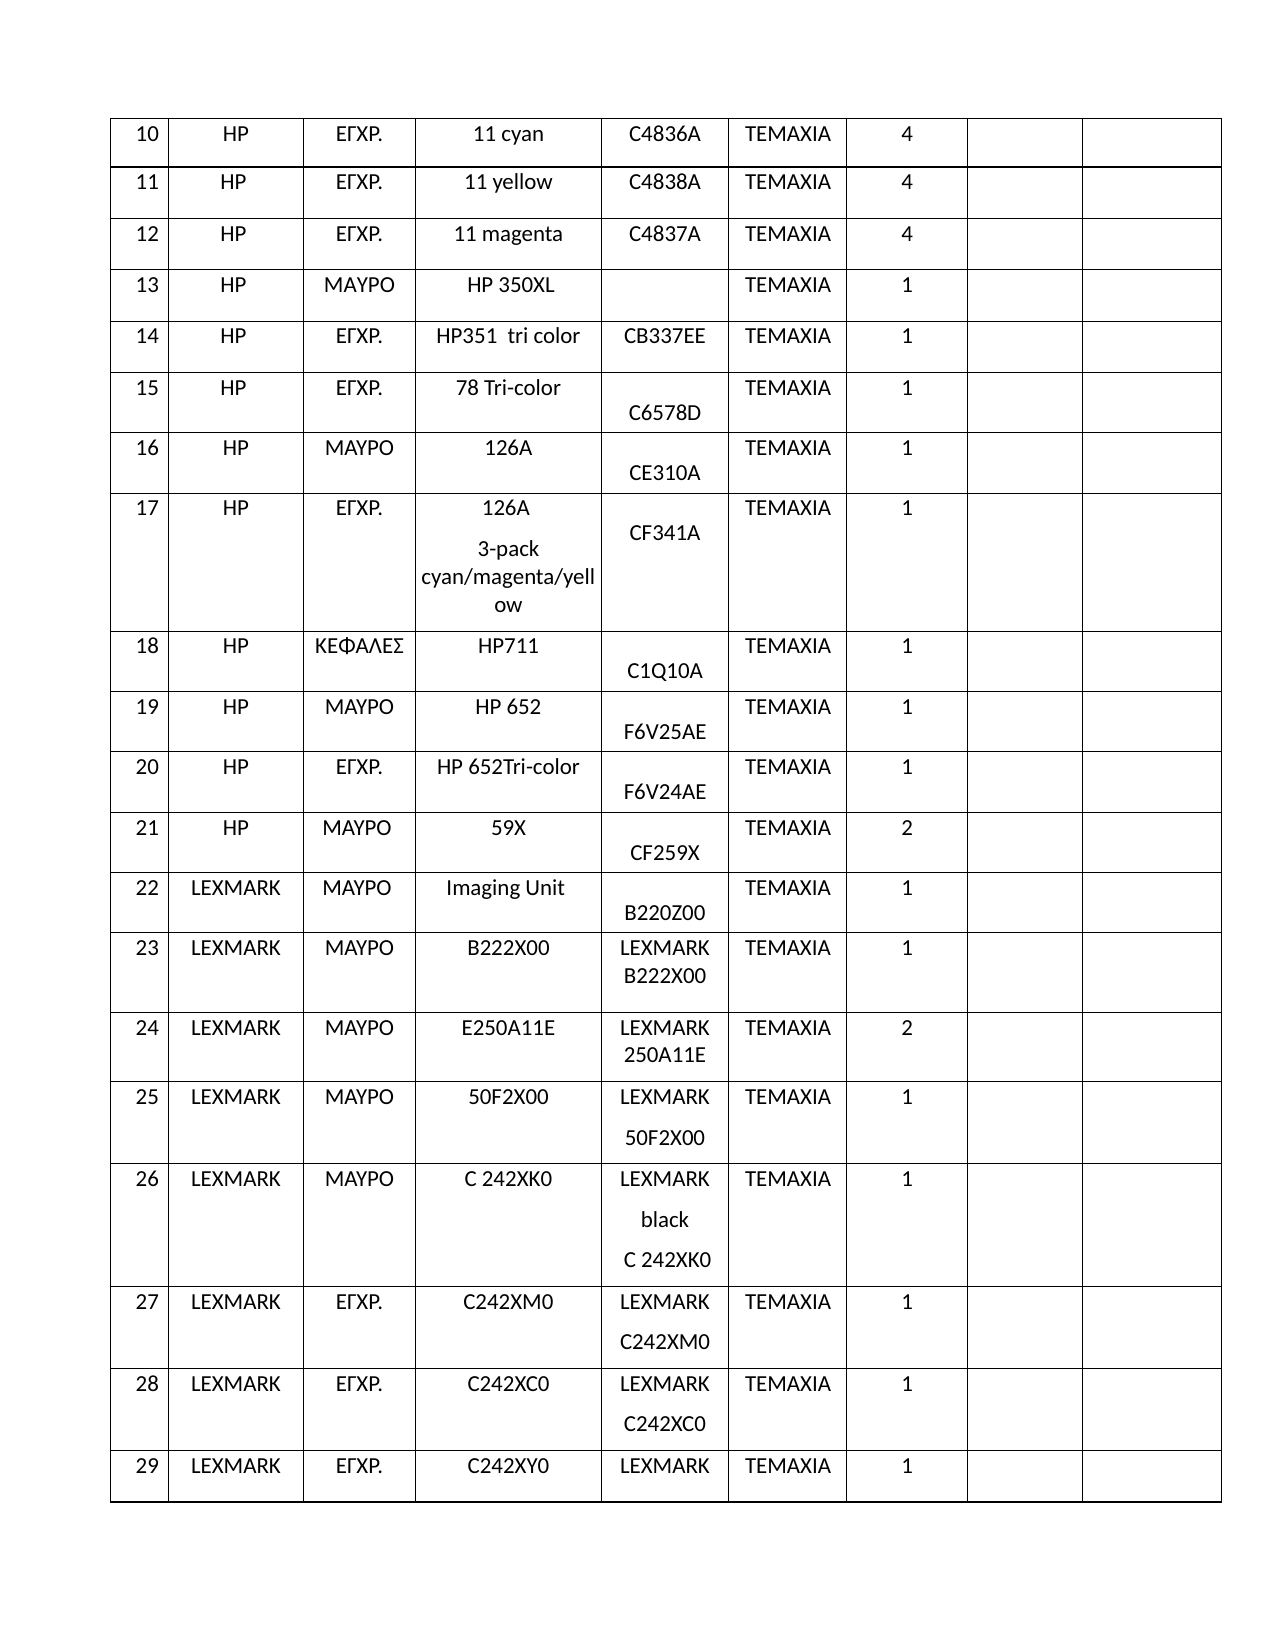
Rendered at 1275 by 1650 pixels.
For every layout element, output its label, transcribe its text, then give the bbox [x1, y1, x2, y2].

table_cell [602, 270, 728, 321]
table_cell [1083, 1451, 1221, 1501]
table_cell HP 652Tri-color [416, 752, 601, 812]
table_cell 1 [847, 752, 967, 812]
table_cell 1 [847, 1287, 967, 1368]
table_cell [1083, 322, 1221, 372]
table_cell 1 [847, 933, 967, 1012]
table_cell [1083, 1287, 1221, 1368]
table_cell [968, 692, 1082, 751]
table_cell [968, 219, 1082, 269]
table_cell ΤΕΜΑΧΙΑ [729, 692, 846, 751]
table_cell LEXMARK [169, 1082, 303, 1163]
table_cell LEXMARK [169, 1013, 303, 1081]
table_cell 126Α [416, 433, 601, 492]
table_cell ΤΕΜΑΧΙΑ [729, 168, 846, 218]
table_cell ΤΕΜΑΧΙΑ [729, 1451, 846, 1501]
table_cell [968, 1164, 1082, 1286]
table_cell Imaging Unit [416, 873, 601, 932]
table_cell CB337EE [602, 322, 728, 372]
table_cell C242XY0 [416, 1451, 601, 1501]
table_cell 27 [111, 1287, 168, 1368]
table_cell ΕΓΧΡ. [304, 373, 415, 432]
table_cell TΕΜΑΧΙΑ [729, 933, 846, 1012]
table_cell ΕΓΧΡ. [304, 1287, 415, 1368]
table_cell 10 [111, 119, 168, 166]
table_cell ΤΕΜΑΧΙΑ [729, 1082, 846, 1163]
table_cell LEXMARK [169, 1451, 303, 1501]
table_cell [1083, 119, 1221, 166]
table_cell ΜΑΥΡΟ [304, 1082, 415, 1163]
table_cell C 242XK0 [416, 1164, 601, 1286]
table_cell 15 [111, 373, 168, 432]
table_cell [1083, 168, 1221, 218]
table_cell [968, 1013, 1082, 1081]
table_cell HP [169, 119, 303, 166]
table_cell [1083, 1082, 1221, 1163]
table_cell [1083, 632, 1221, 691]
table_cell [968, 1451, 1082, 1501]
table_cell [1083, 270, 1221, 321]
table_cell E250A11E [416, 1013, 601, 1081]
table_cell [1083, 692, 1221, 751]
table_cell 1 [847, 632, 967, 691]
table_cell ΜΑΥΡΟ [304, 1013, 415, 1081]
table_cell B222X00 [416, 933, 601, 1012]
table_cell ΜΑΥΡΟ [304, 933, 415, 1012]
table_cell 1 [847, 873, 967, 932]
table_cell 25 [111, 1082, 168, 1163]
table_cell LEXMARK [169, 1287, 303, 1368]
table_cell ΤΕΜΑΧΙΑ [729, 219, 846, 269]
table_cell LEXMARK 250A11E [602, 1013, 728, 1081]
table_cell C4838A [602, 168, 728, 218]
table_cell [968, 813, 1082, 872]
table_cell 1 [847, 494, 967, 631]
table_cell 4 [847, 119, 967, 166]
table_cell [1083, 373, 1221, 432]
table_cell 17 [111, 494, 168, 631]
table_cell HP [169, 322, 303, 372]
table_cell 126A 3-pack cyan/magenta/yellow [416, 494, 601, 631]
table_cell 14 [111, 322, 168, 372]
table_cell C4837A [602, 219, 728, 269]
table_cell 1 [847, 692, 967, 751]
table_cell [968, 752, 1082, 812]
table_cell LEXMARK C242XC0 [602, 1369, 728, 1450]
table_cell 26 [111, 1164, 168, 1286]
table_cell LEXMARK 50F2X00 [602, 1082, 728, 1163]
table_cell [968, 873, 1082, 932]
table_cell 1 [847, 270, 967, 321]
table_cell 11 cyan [416, 119, 601, 166]
table_cell 1 [847, 322, 967, 372]
table_cell MAΥΡΟ [304, 270, 415, 321]
table_cell 13 [111, 270, 168, 321]
table_cell LEXMARK [169, 933, 303, 1012]
table_cell [1083, 933, 1221, 1012]
table_cell HP [169, 168, 303, 218]
table_cell [968, 1369, 1082, 1450]
table_cell C242XC0 [416, 1369, 601, 1450]
table_cell CE310A [602, 433, 728, 492]
table_cell ΤΕΜΑΧΙΑ [729, 1013, 846, 1081]
table_cell HP [169, 692, 303, 751]
table_cell HP [169, 494, 303, 631]
table_cell ΤΕΜΑΧΙΑ [729, 1369, 846, 1450]
table_cell 1 [847, 1369, 967, 1450]
table_cell CF341A [602, 494, 728, 631]
table_cell ΕΓΧΡ. [304, 322, 415, 372]
table_cell HP [169, 219, 303, 269]
table_cell [1083, 873, 1221, 932]
table_cell [1083, 1013, 1221, 1081]
table_cell 29 [111, 1451, 168, 1501]
table_cell [968, 1287, 1082, 1368]
table_cell [968, 433, 1082, 492]
table_cell C6578D [602, 373, 728, 432]
table_cell 28 [111, 1369, 168, 1450]
table_cell 20 [111, 752, 168, 812]
table_cell 11 yellow [416, 168, 601, 218]
table_cell 1 [847, 433, 967, 492]
table_cell ΚΕΦΑΛΕΣ [304, 632, 415, 691]
table_cell ΤΕΜΑΧΙΑ [729, 322, 846, 372]
table_cell ΤΕΜΑΧΙΑ [729, 433, 846, 492]
table_cell 59X [416, 813, 601, 872]
table_cell C1Q10A [602, 632, 728, 691]
table_cell B220Z00 [602, 873, 728, 932]
table_cell C4836A [602, 119, 728, 166]
table_cell ΤΕΜΑΧΙΑ [729, 1287, 846, 1368]
table_cell ΕΓΧΡ. [304, 219, 415, 269]
table_cell ΜΑΥΡΟ [304, 433, 415, 492]
table_cell ΕΓΧΡ. [304, 119, 415, 166]
table_cell HP [169, 373, 303, 432]
table_cell 4 [847, 219, 967, 269]
table_cell HP 350XL [416, 270, 601, 321]
table_cell LEXMARK B222X00 [602, 933, 728, 1012]
table_cell HP [169, 270, 303, 321]
table_cell [1083, 494, 1221, 631]
table_cell LEXMARK C242XM0 [602, 1287, 728, 1368]
table_cell ΤΕΜΑΧΙΑ [729, 752, 846, 812]
table_cell [968, 933, 1082, 1012]
table_cell 1 [847, 1451, 967, 1501]
table_cell 11 [111, 168, 168, 218]
table_cell ΜΑΥΡΟ [304, 1164, 415, 1286]
table_cell F6V24AE [602, 752, 728, 812]
table_cell ΤΕΜΑΧΙΑ [729, 270, 846, 321]
table_cell LEXMARK [169, 1369, 303, 1450]
table_cell [1083, 752, 1221, 812]
table_cell HP351 tri color [416, 322, 601, 372]
table_cell 78 Tri-color [416, 373, 601, 432]
table_cell ΕΓΧΡ. [304, 1451, 415, 1501]
table_cell 21 [111, 813, 168, 872]
table_cell HP [169, 813, 303, 872]
table_cell ΕΓΧΡ. [304, 494, 415, 631]
table_cell C242XM0 [416, 1287, 601, 1368]
table_cell [1083, 813, 1221, 872]
table_cell [1083, 1164, 1221, 1286]
table_cell [968, 168, 1082, 218]
table_cell 11 magenta [416, 219, 601, 269]
table_cell LEXMARK black C 242XK0 [602, 1164, 728, 1286]
table_cell ΕΓΧΡ. [304, 168, 415, 218]
table_cell ΤΕΜΑΧΙΑ [729, 632, 846, 691]
table_cell ΤΕΜΑΧΙΑ [729, 813, 846, 872]
table_cell 19 [111, 692, 168, 751]
table_cell 1 [847, 1164, 967, 1286]
table_cell ΤΕΜΑΧΙΑ [729, 1164, 846, 1286]
table_cell [968, 322, 1082, 372]
table_cell ΕΓΧΡ. [304, 752, 415, 812]
table_cell 24 [111, 1013, 168, 1081]
table_cell LEXMARK [169, 873, 303, 932]
table_cell [968, 373, 1082, 432]
table_cell HP711 [416, 632, 601, 691]
table_cell HP 652 [416, 692, 601, 751]
table_cell [968, 494, 1082, 631]
table_cell 12 [111, 219, 168, 269]
table_cell [968, 1082, 1082, 1163]
table_cell HP [169, 752, 303, 812]
table_cell 22 [111, 873, 168, 932]
table_cell LEXMARK [169, 1164, 303, 1286]
table_cell [968, 632, 1082, 691]
table_cell CF259X [602, 813, 728, 872]
table_cell ΜΑΥΡΟ [304, 873, 415, 932]
table_cell ΤΕΜΑΧΙΑ [729, 494, 846, 631]
table_cell LEXMARK [602, 1451, 728, 1501]
table_cell 18 [111, 632, 168, 691]
table_cell HP [169, 433, 303, 492]
table_cell 23 [111, 933, 168, 1012]
table_cell ΜΑΥΡΟ [304, 692, 415, 751]
table_cell [1083, 1369, 1221, 1450]
table_cell 2 [847, 1013, 967, 1081]
table_cell [968, 119, 1082, 166]
table_cell TΕΜΑΧΙΑ [729, 873, 846, 932]
table_cell 16 [111, 433, 168, 492]
table_cell [1083, 433, 1221, 492]
table_cell 2 [847, 813, 967, 872]
table_cell 4 [847, 168, 967, 218]
table_cell ΕΓΧΡ. [304, 1369, 415, 1450]
table_cell ΤΕΜΑΧΙΑ [729, 373, 846, 432]
table_cell 1 [847, 1082, 967, 1163]
table_cell HP [169, 632, 303, 691]
table_cell [968, 270, 1082, 321]
table_cell [1083, 219, 1221, 269]
table_cell 50F2X00 [416, 1082, 601, 1163]
table_cell ΤΕΜΑΧΙΑ [729, 119, 846, 166]
table_cell F6V25AE [602, 692, 728, 751]
table_cell ΜΑΥΡΟ [304, 813, 415, 872]
table_cell 1 [847, 373, 967, 432]
